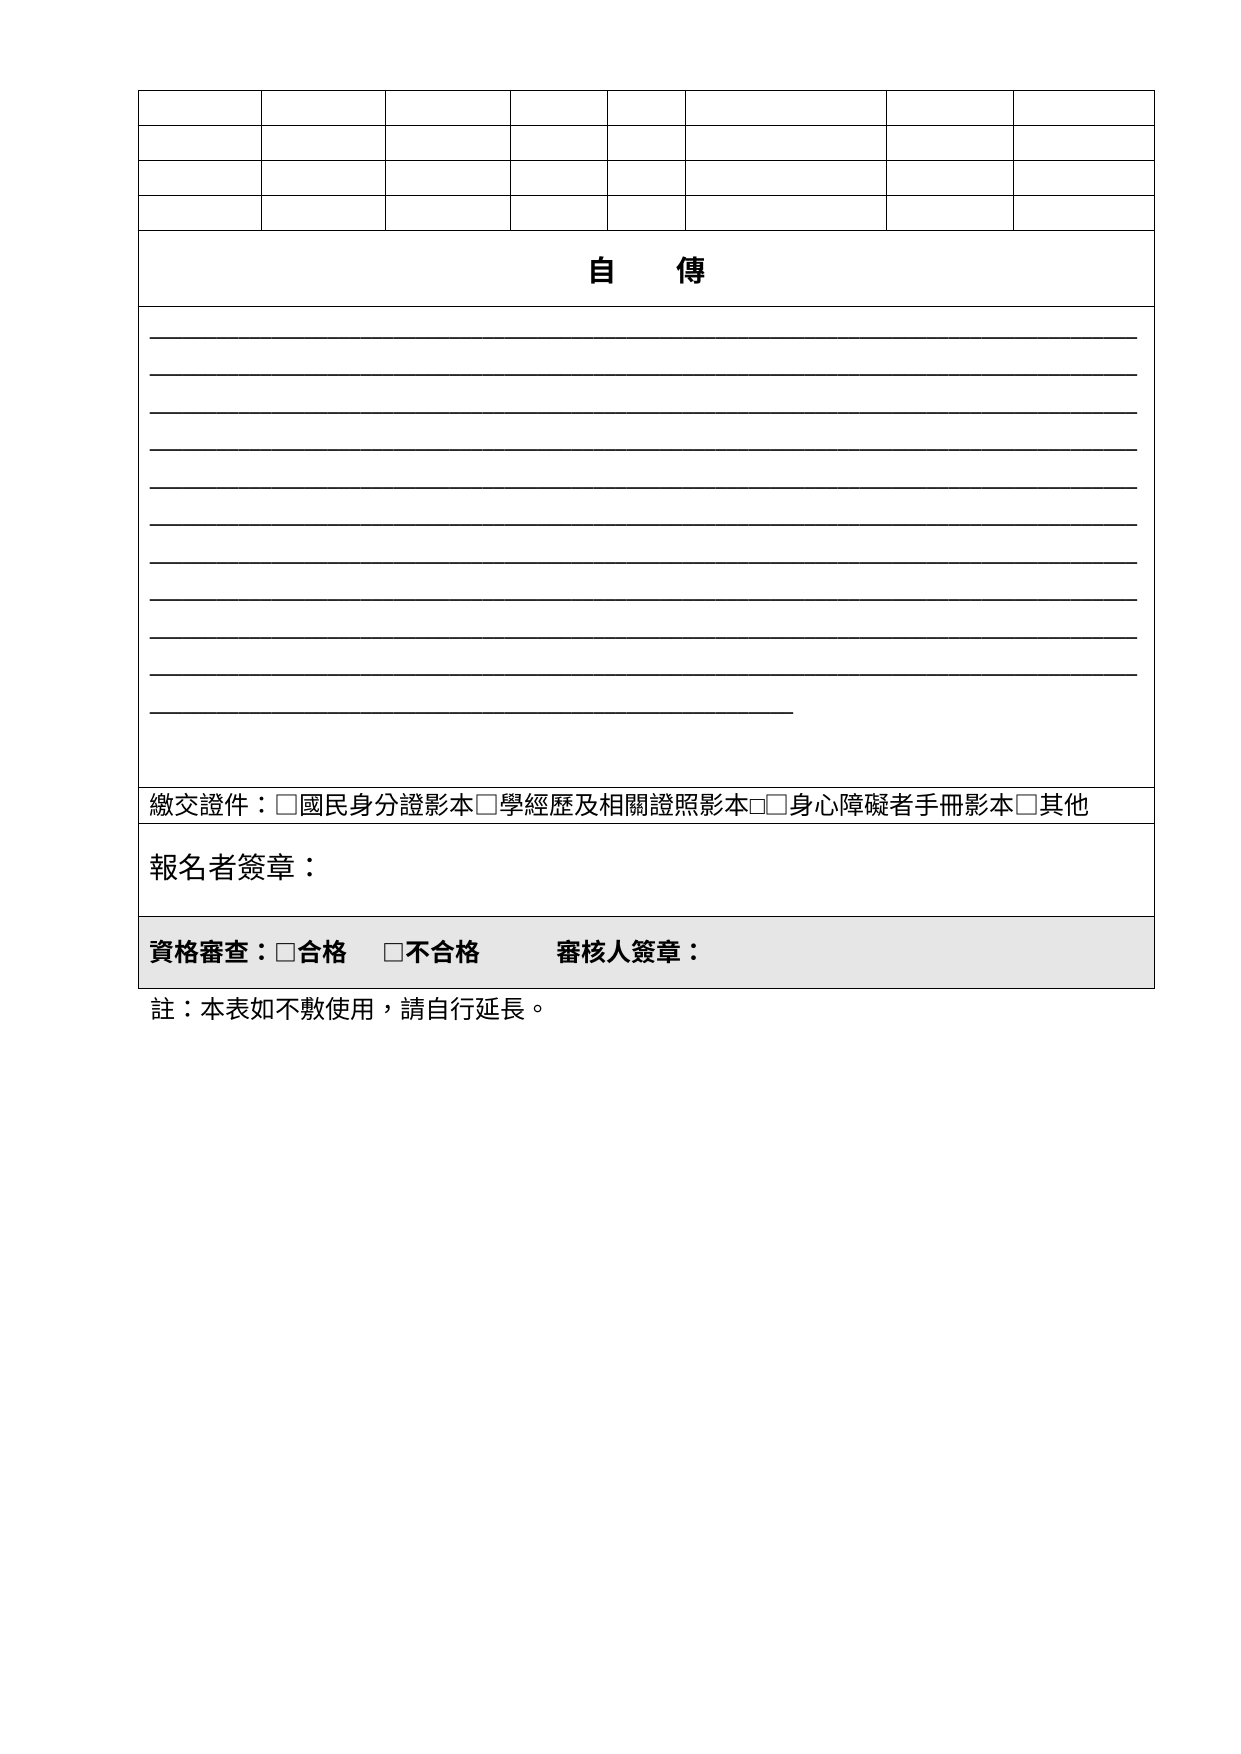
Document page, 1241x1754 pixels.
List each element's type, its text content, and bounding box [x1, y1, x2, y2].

table_cell [262, 126, 385, 160]
table_cell [887, 126, 1013, 160]
table_cell [511, 126, 607, 160]
table_cell [686, 91, 886, 124]
table_cell [262, 196, 385, 230]
table_cell [1014, 161, 1154, 195]
table_cell [511, 196, 607, 230]
table_cell [386, 161, 510, 195]
table_cell [139, 161, 261, 195]
table_cell [1014, 196, 1154, 230]
table_cell 資格審查：□合格 □不合格 審核人簽章： [139, 917, 1154, 988]
table_cell [608, 91, 685, 124]
table_cell 報名者簽章： [139, 824, 1154, 916]
table_cell [608, 196, 685, 230]
text 註：本表如不敷使用，請自行延長。 [150, 989, 1152, 1027]
table_cell [262, 91, 385, 124]
table_cell [386, 91, 510, 124]
table_cell [262, 161, 385, 195]
table_cell [887, 91, 1013, 124]
table_cell [386, 126, 510, 160]
table_cell [139, 126, 261, 160]
table_cell [686, 161, 886, 195]
table_cell [1014, 126, 1154, 160]
table_cell [686, 126, 886, 160]
table_cell 自 傳 [139, 231, 1154, 306]
table_cell [511, 161, 607, 195]
table_cell [511, 91, 607, 124]
table_cell [686, 196, 886, 230]
table_cell ____________________________________________________________________________________________________________________________________________________________________________________________________________________________________________________________________________________________________________________________________________________________________________________________________________________________________________________________________________________________________________________________________________________________________________________________________________________________________________________________________________________________________________________________________________________________________________________________________________________________________________________________________________________________________________________________________________________________________________________ [139, 307, 1154, 787]
table_cell [139, 91, 261, 124]
table_cell [608, 126, 685, 160]
table_cell [608, 161, 685, 195]
table_cell [1014, 91, 1154, 124]
table_cell 繳交證件：□國民身分證影本□學經歷及相關證照影本□□身心障礙者手冊影本□其他 [139, 788, 1154, 823]
table_cell [386, 196, 510, 230]
table_cell [887, 161, 1013, 195]
table_cell [139, 196, 261, 230]
table_cell [887, 196, 1013, 230]
